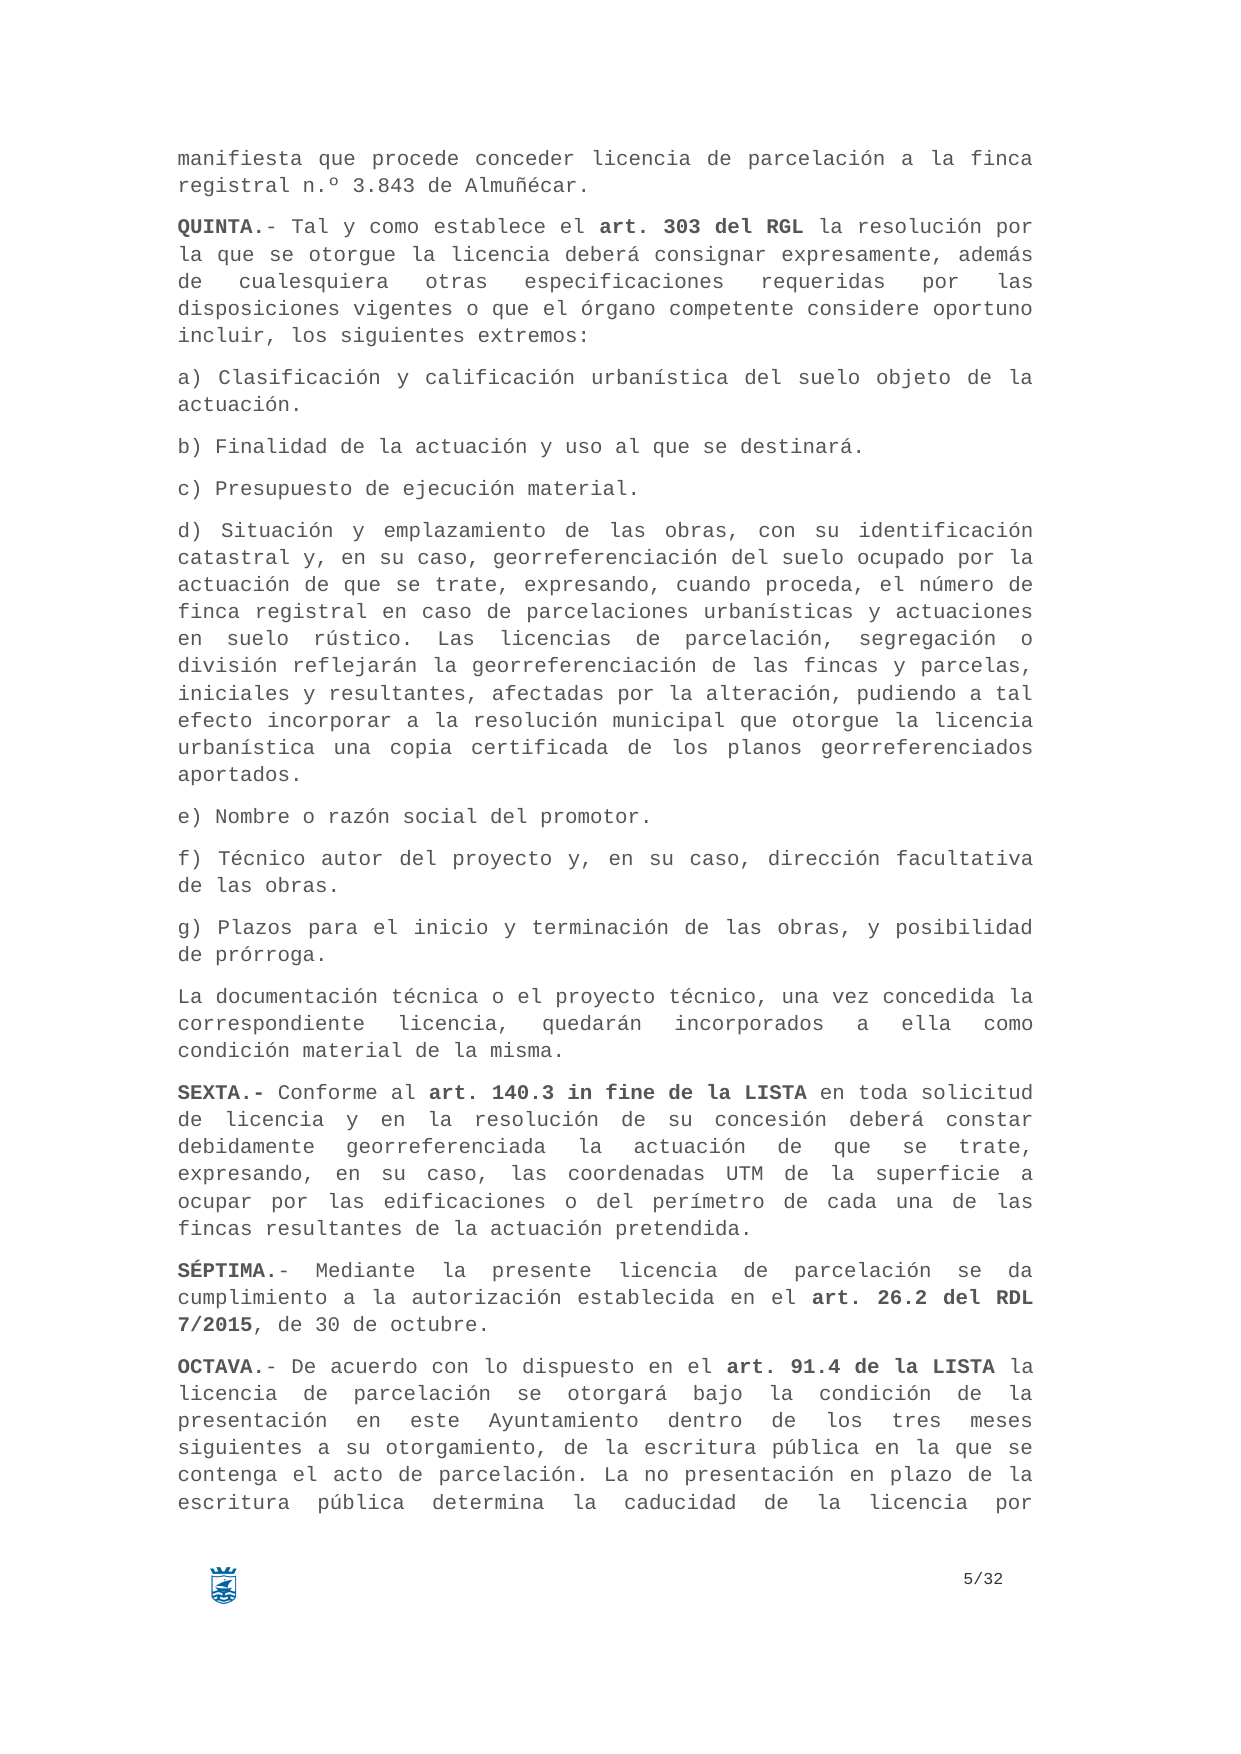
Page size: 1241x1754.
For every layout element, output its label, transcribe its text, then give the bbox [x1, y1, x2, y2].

text g) Plazos para el inicio y terminación de las obras, y posibilidad de prórroga. [177, 917, 1033, 968]
text La documentación técnica o el proyecto técnico, una vez concedida la correspondiente licencia, quedarán incorporados a ella como condición material de la misma. [177, 986, 1033, 1064]
text SÉPTIMA.- Mediante la presente licencia de parcelación se da cumplimiento a la autorización establecida en el art. 26.2 del RDL 7/2015, de 30 de octubre. [177, 1259, 1033, 1338]
text e) Nombre o razón social del promotor. [177, 806, 1033, 830]
text d) Situación y emplazamiento de las obras, con su identificación catastral y, en su caso, georreferenciación del suelo ocupado por la actuación de que se trate, expresando, cuando proceda, el número de finca registral en caso de parcelaciones urbanísticas y actuaciones en suelo rústico. Las licencias de parcelación, segregación o división reflejarán la georreferenciación de las fincas y parcelas, iniciales y resultantes, afectadas por la alteración, pudiendo a tal efecto incorporar a la resolución municipal que otorgue la licencia urbanística una copia certificada de los planos georreferenciados aportados. [177, 519, 1033, 788]
text QUINTA.- Tal y como establece el art. 303 del RGL la resolución por la que se otorgue la licencia deberá consignar expresamente, además de cualesquiera otras especificaciones requeridas por las disposiciones vigentes o que el órgano competente considere oportuno incluir, los siguientes extremos: [177, 217, 1033, 349]
text SEXTA.- Conforme al art. 140.3 in fine de la LISTA en toda solicitud de licencia y en la resolución de su concesión deberá constar debidamente georreferenciada la actuación de que se trate, expresando, en su caso, las coordenadas UTM de la superficie a ocupar por las edificaciones o del perímetro de cada una de las fincas resultantes de la actuación pretendida. [177, 1082, 1033, 1241]
text f) Técnico autor del proyecto y, en su caso, dirección facultativa de las obras. [177, 848, 1033, 899]
text b) Finalidad de la actuación y uso al que se destinará. [177, 436, 1033, 460]
text manifiesta que procede conceder licencia de parcelación a la finca registral n.º 3.843 de Almuñécar. [177, 148, 1033, 198]
text OCTAVA.- De acuerdo con lo dispuesto en el art. 91.4 de la LISTA la licencia de parcelación se otorgará bajo la condición de la presentación en este Ayuntamiento dentro de los tres meses siguientes a su otorgamiento, de la escritura pública en la que se contenga el acto de parcelación. La no presentación en plazo de la escritura pública determina la caducidad de la licencia por [177, 1356, 1033, 1515]
text c) Presupuesto de ejecución material. [177, 478, 1033, 501]
text a) Clasificación y calificación urbanística del suelo objeto de la actuación. [177, 367, 1033, 418]
picture [207, 1562, 239, 1607]
